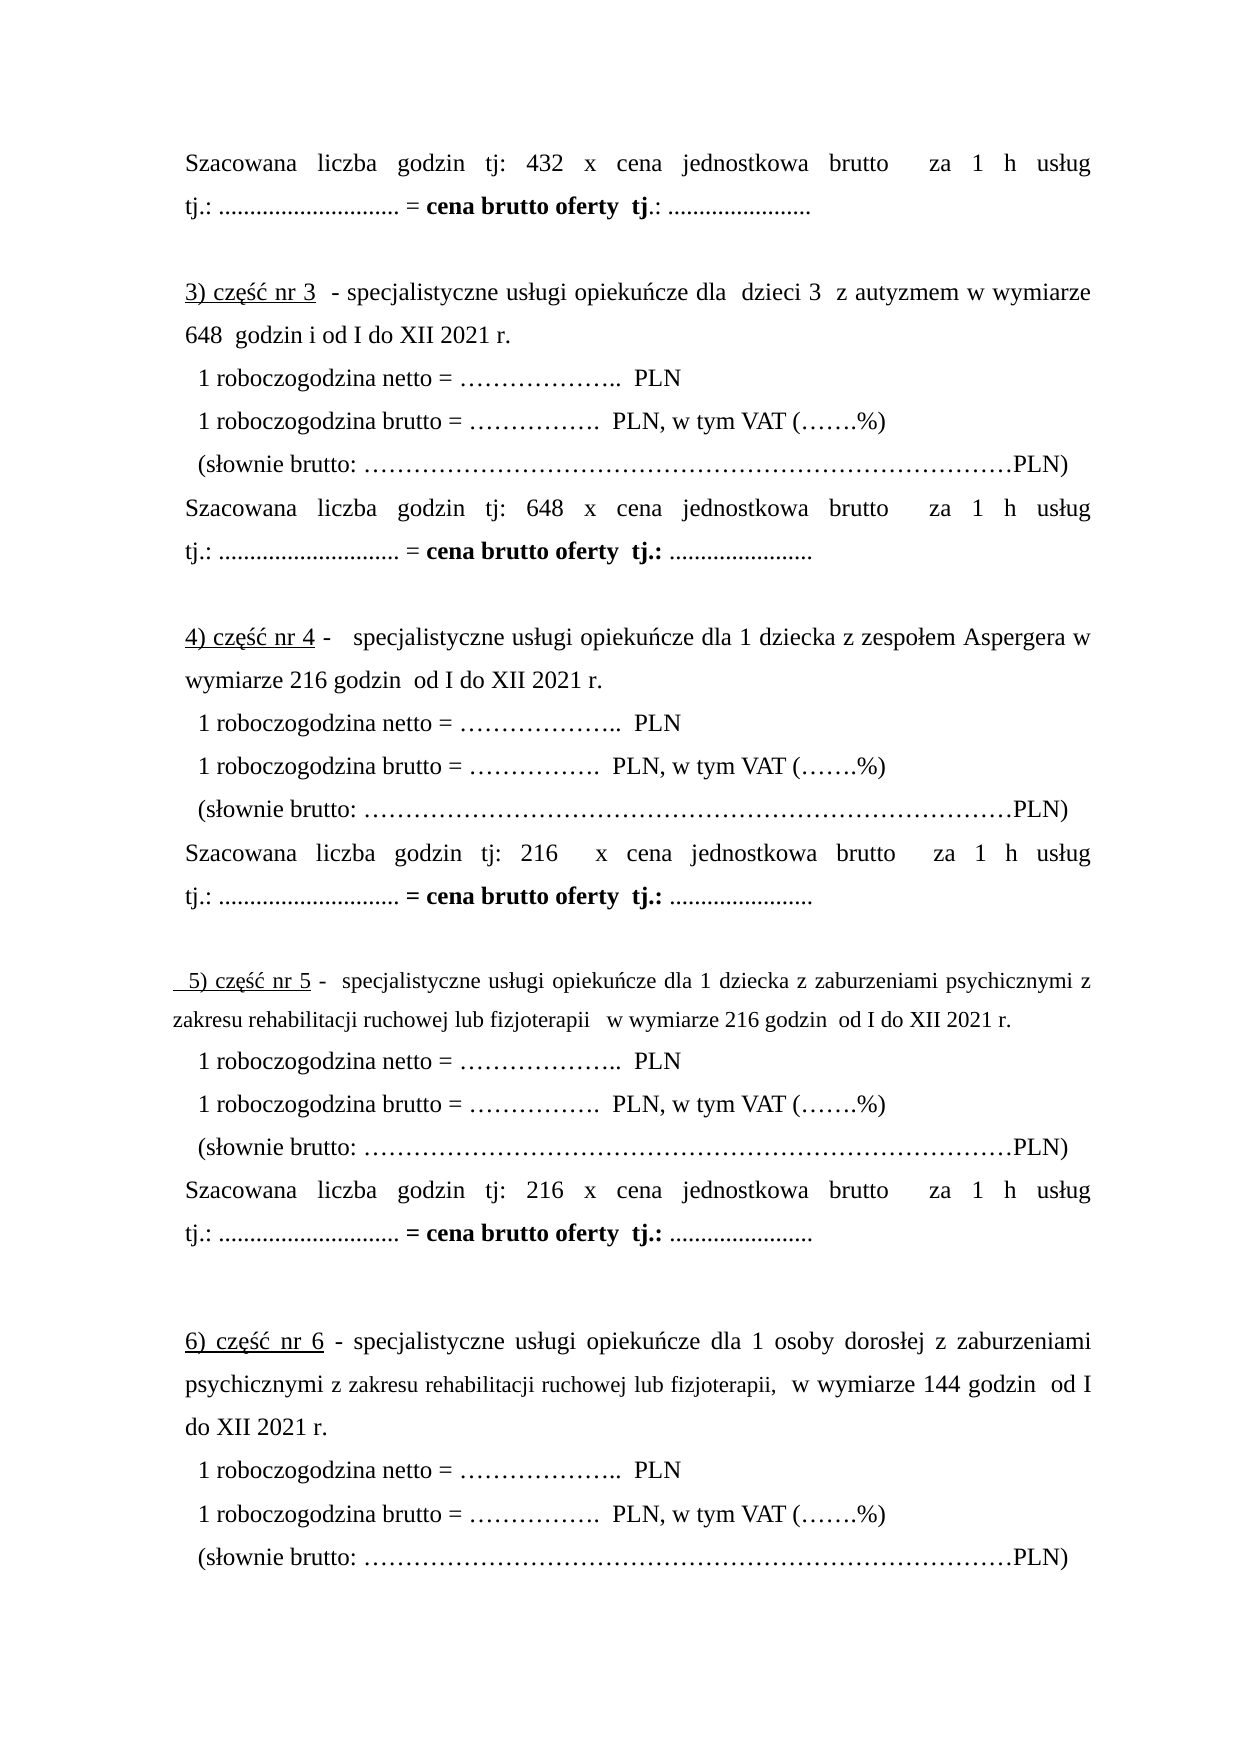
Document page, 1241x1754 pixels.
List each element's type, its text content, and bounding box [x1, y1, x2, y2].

text Szacowana liczba godzin tj: 648 x cena jednostkowa brutto za 1 h usług tj.: ............................. = cena brutto oferty tj.: ....................... [185, 493, 1093, 564]
text 1 roboczogodzina netto = ……………….. PLN [148, 708, 1093, 737]
text 1 roboczogodzina netto = ……………….. PLN [148, 363, 1093, 392]
text Szacowana liczba godzin tj: 216 x cena jednostkowa brutto za 1 h usług tj.: ............................. = cena brutto oferty tj.: ....................... [185, 838, 1093, 909]
text 1 roboczogodzina netto = ……………….. PLN [148, 1046, 1093, 1075]
text (słownie brutto: ……………………………………………………………………PLN) [185, 1542, 1093, 1571]
text 5) część nr 5 - specjalistyczne usługi opiekuńcze dla 1 dziecka z zaburzeniami psychicznymi z zakresu rehabilitacji ruchowej lub fizjoterapii w wymiarze 216 godzin od I do XII 2021 r. [173, 967, 1093, 1033]
text 1 roboczogodzina brutto = ……………. PLN, w tym VAT (…….%) [148, 1089, 1093, 1118]
text 1 roboczogodzina brutto = ……………. PLN, w tym VAT (…….%) [148, 1499, 1093, 1527]
text Szacowana liczba godzin tj: 216 x cena jednostkowa brutto za 1 h usług tj.: ............................. = cena brutto oferty tj.: ....................... [185, 1175, 1093, 1247]
text (słownie brutto: ……………………………………………………………………PLN) [185, 449, 1093, 478]
text (słownie brutto: ……………………………………………………………………PLN) [185, 794, 1093, 823]
text 4) część nr 4 - specjalistyczne usługi opiekuńcze dla 1 dziecka z zespołem Aspergera w wymiarze 216 godzin od I do XII 2021 r. [185, 622, 1093, 694]
text 1 roboczogodzina brutto = ……………. PLN, w tym VAT (…….%) [148, 406, 1093, 435]
text Szacowana liczba godzin tj: 432 x cena jednostkowa brutto za 1 h usług tj.: ............................. = cena brutto oferty tj.: ....................... [185, 148, 1093, 219]
text 1 roboczogodzina netto = ……………….. PLN [148, 1456, 1093, 1484]
text 1 roboczogodzina brutto = ……………. PLN, w tym VAT (…….%) [148, 751, 1093, 780]
text 3) część nr 3 - specjalistyczne usługi opiekuńcze dla dzieci 3 z autyzmem w wymiarze 648 godzin i od I do XII 2021 r. [185, 277, 1093, 349]
text 6) część nr 6 - specjalistyczne usługi opiekuńcze dla 1 osoby dorosłej z zaburzeniami psychicznymi z zakresu rehabilitacji ruchowej lub fizjoterapii, w wymiarze 144 godzin od I do XII 2021 r. [185, 1326, 1093, 1441]
text (słownie brutto: ……………………………………………………………………PLN) [185, 1132, 1093, 1161]
